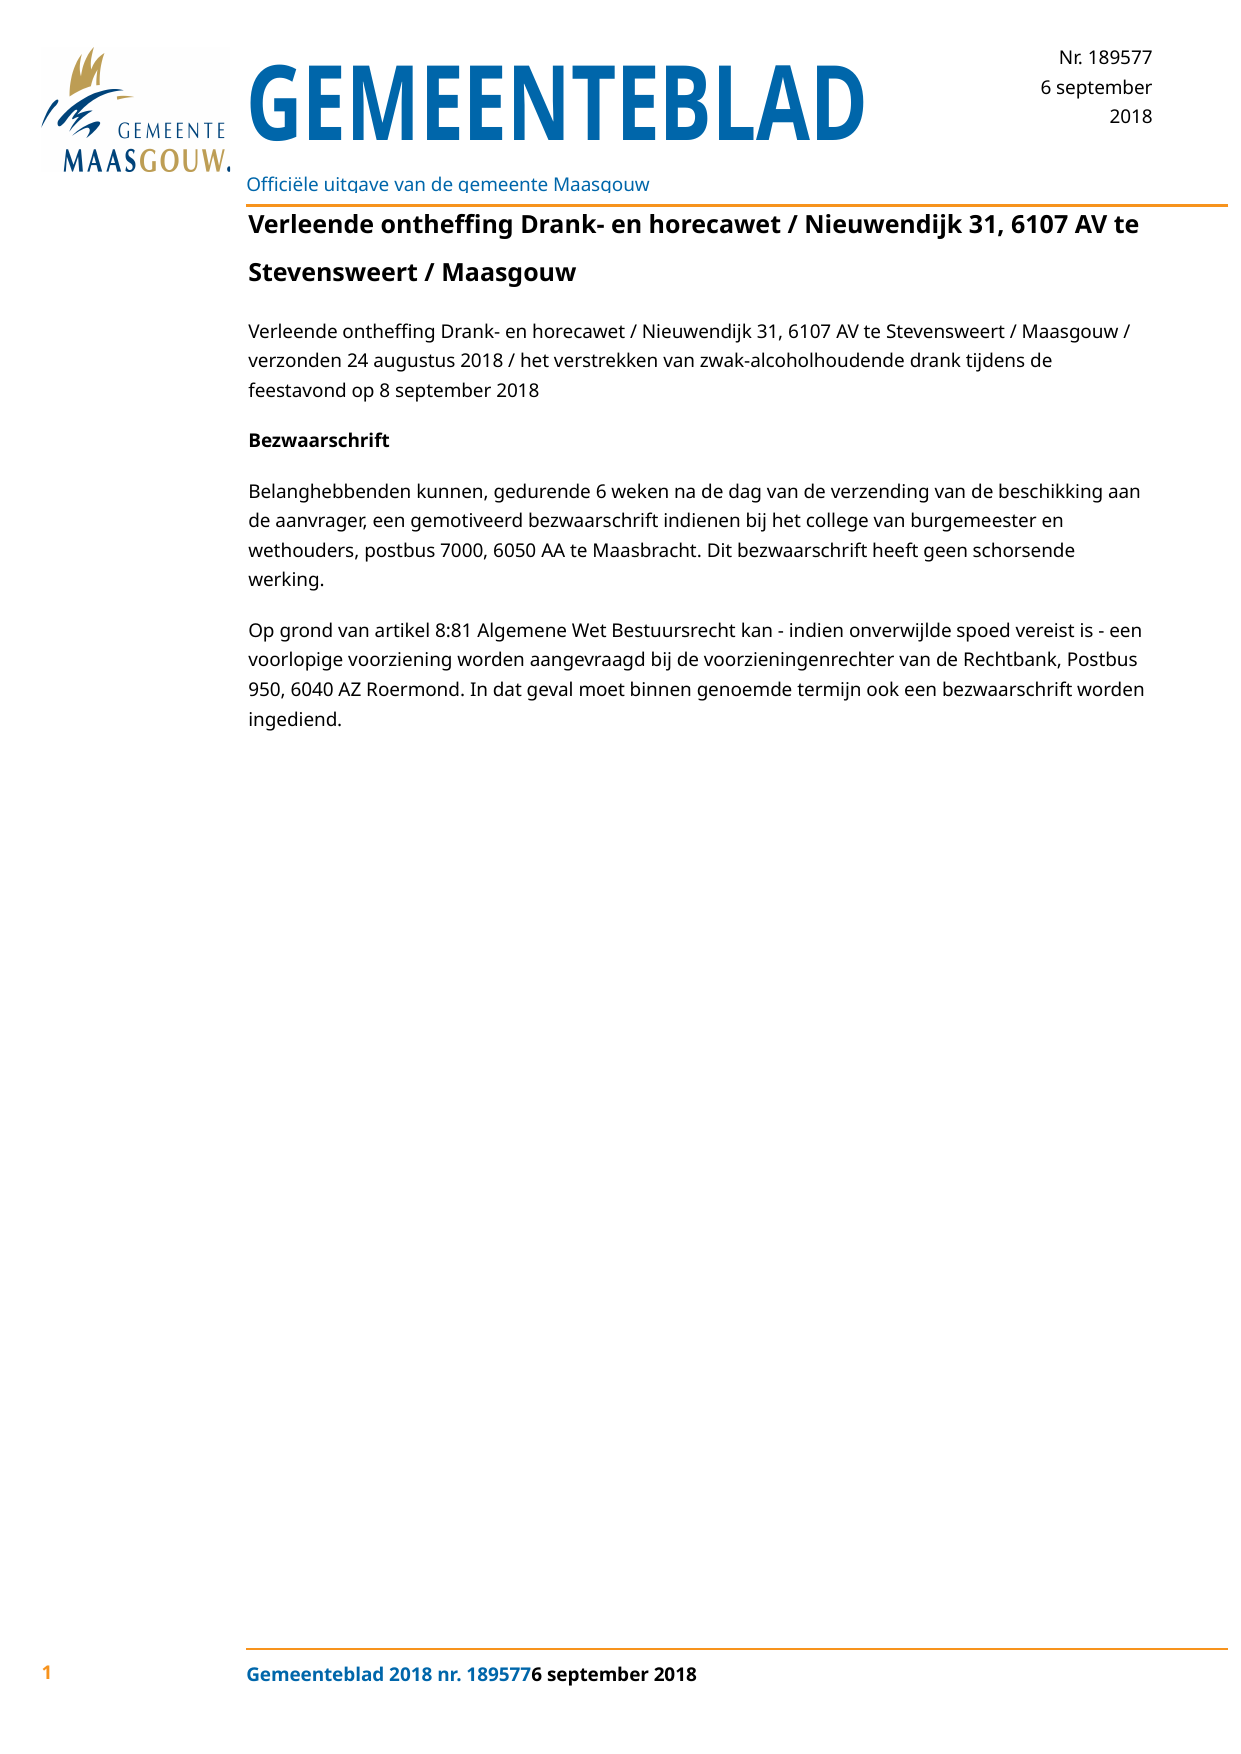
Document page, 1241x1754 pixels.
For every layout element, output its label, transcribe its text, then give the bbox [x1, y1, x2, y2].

text Op grond van artikel 8:81 Algemene Wet Bestuursrecht kan - indien onverwijlde spoed vereist is - een voorlopige voorziening worden aangevraagd bij de voorzieningenrechter van de Rechtbank, Postbus 950, 6040 AZ Roermond. In dat geval moet binnen genoemde termijn ook een bezwaarschrift worden ingediend. [248, 617, 1152, 732]
text Belanghebbenden kunnen, gedurende 6 weken na de dag van de verzending van de beschikking aan de aanvrager, een gemotiveerd bezwaarschrift indienen bij het college van burgemeester en wethouders, postbus 7000, 6050 AA te Maasbracht. Dit bezwaarschrift heeft geen schorsende werking. [248, 478, 1152, 592]
text Bezwaarschrift [248, 427, 1152, 453]
text Verleende ontheffing Drank- en horecawet / Nieuwendijk 31, 6107 AV te Stevensweert / Maasgouw / verzonden 24 augustus 2018 / het verstrekken van zwak-alcoholhoudende drank tijdens de feestavond op 8 september 2018 [248, 318, 1152, 403]
picture [41, 47, 231, 172]
text Verleende ontheffing Drank- en horecawet / Nieuwendijk 31, 6107 AV te Stevensweert / Maasgouw [248, 207, 1152, 288]
